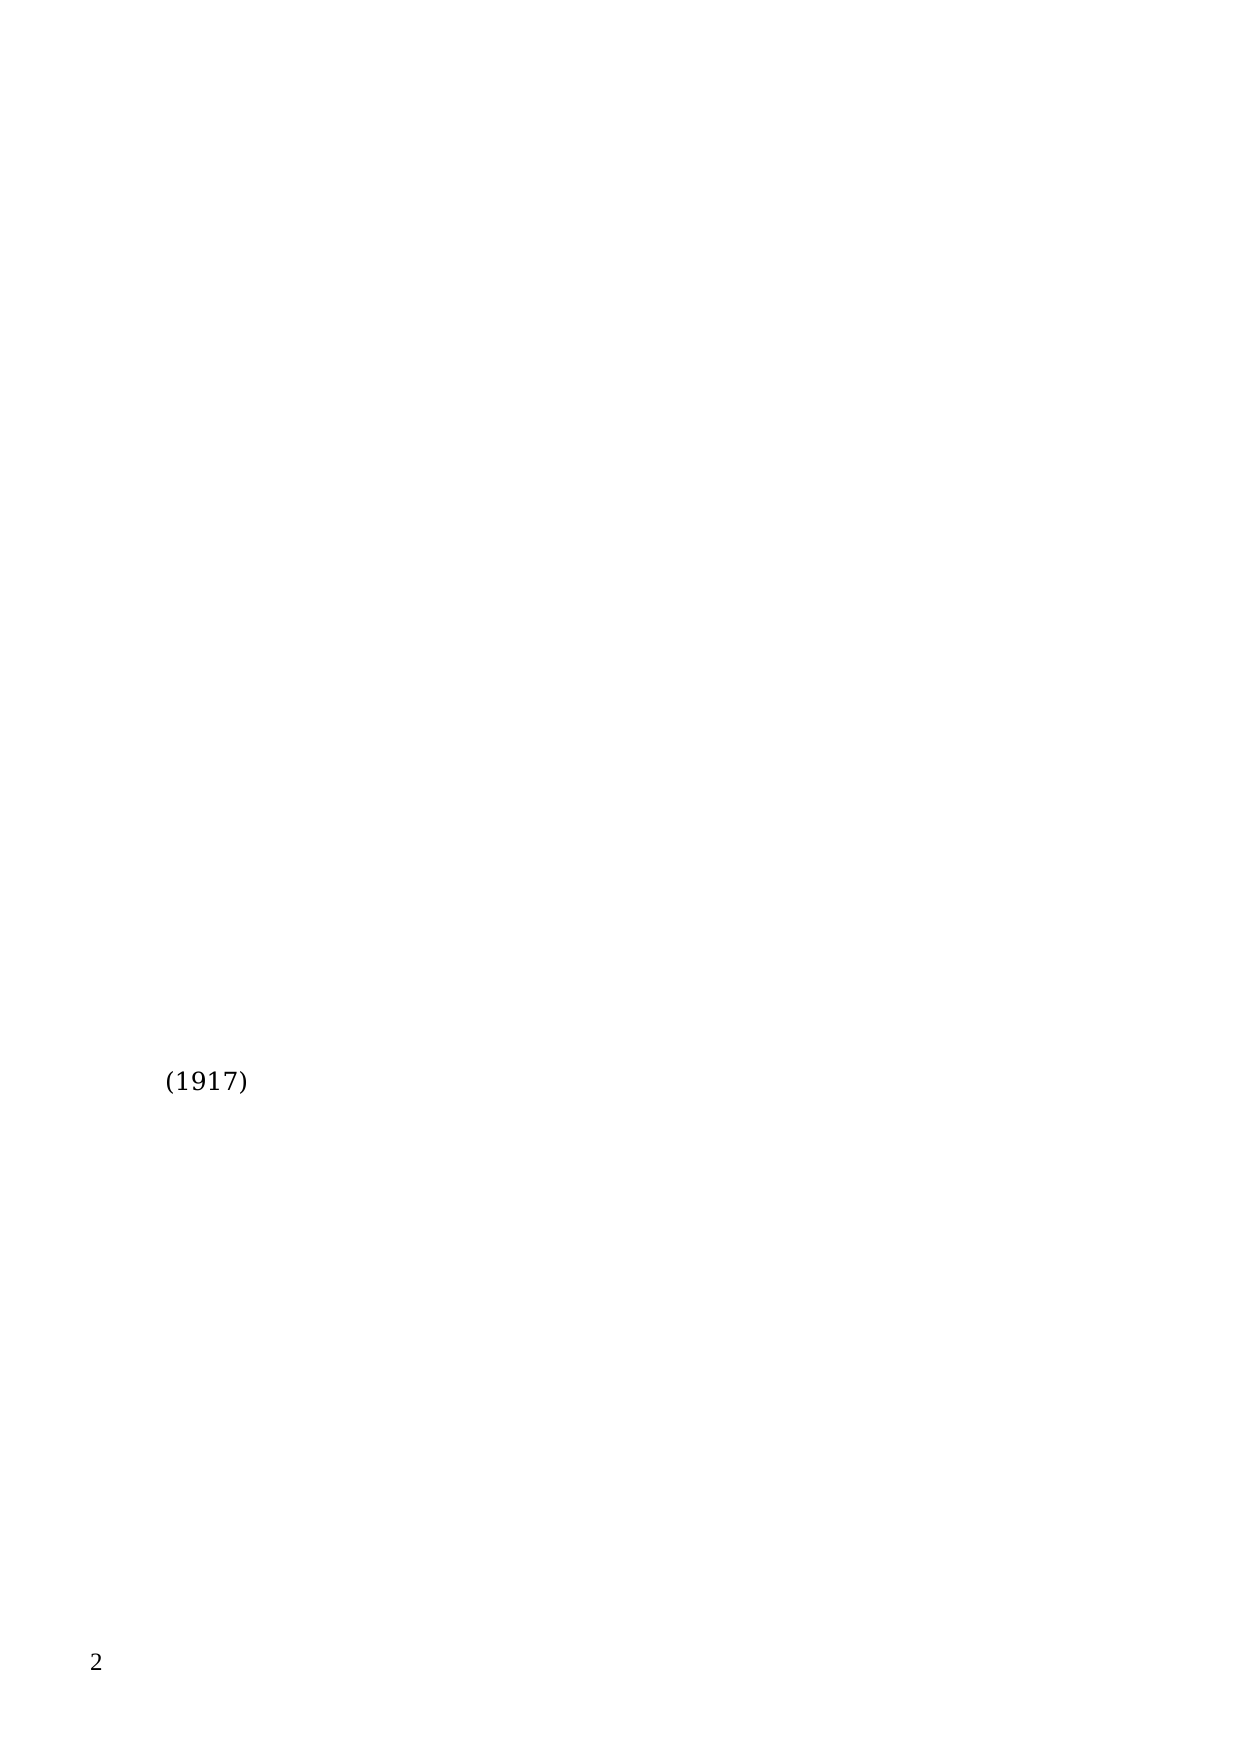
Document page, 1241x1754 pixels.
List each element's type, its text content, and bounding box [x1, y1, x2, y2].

text (1917) [90, 1067, 1091, 1096]
